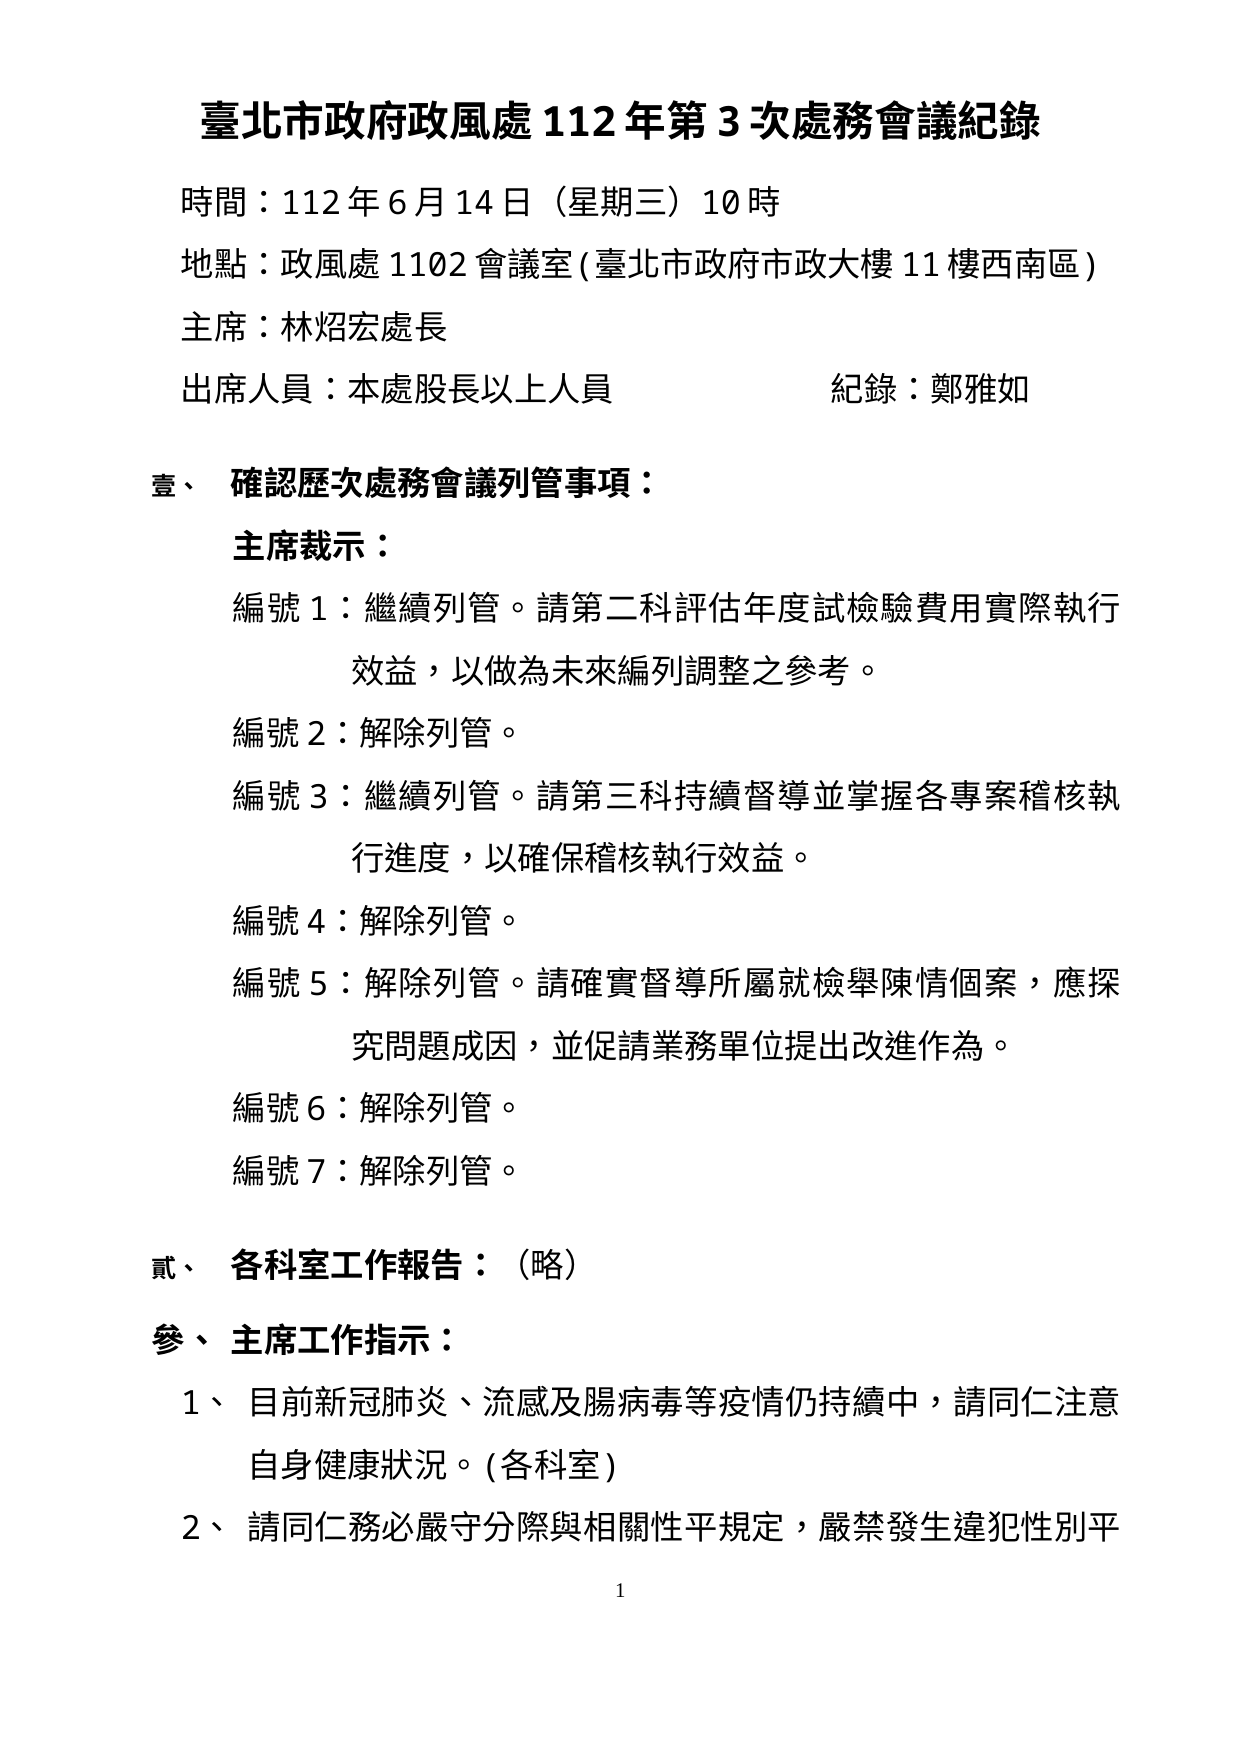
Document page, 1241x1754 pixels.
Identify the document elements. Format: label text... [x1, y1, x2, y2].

text 出席人員：本處股長以上人員 紀錄：鄭雅如 [181, 346, 1122, 408]
text 臺北市政府政風處112年第3次處務會議紀錄 [118, 77, 1122, 139]
text 時間：112年6月14日（星期三）10時 [181, 158, 1122, 221]
text 編號1：繼續列管。請第二科評估年度試檢驗費用實際執行效益，以做為未來編列調整之參考。 [233, 564, 1122, 689]
list 確認歷次處務會議列管事項： [118, 439, 1122, 502]
text 編號6：解除列管。 [233, 1064, 1122, 1127]
text 編號2：解除列管。 [233, 689, 1122, 752]
list 主席工作指示： [118, 1296, 1122, 1358]
list 目前新冠肺炎、流感及腸病毒等疫情仍持續中，請同仁注意自身健康狀況。(各科室) [181, 1358, 1122, 1483]
text 主席：林炤宏處長 [181, 283, 1122, 346]
text 地點：政風處1102會議室(臺北市政府市政大樓11樓西南區) [181, 221, 1122, 283]
text 編號4：解除列管。 [233, 877, 1122, 939]
list 請同仁務必嚴守分際與相關性平規定，嚴禁發生違犯性別平 [181, 1483, 1122, 1546]
text 編號5：解除列管。請確實督導所屬就檢舉陳情個案，應探究問題成因，並促請業務單位提出改進作為。 [233, 939, 1122, 1064]
text 編號7：解除列管。 [233, 1127, 1122, 1189]
text 主席裁示： [233, 502, 1122, 564]
list 各科室工作報告：（略） [118, 1221, 1122, 1283]
text 編號3：繼續列管。請第三科持續督導並掌握各專案稽核執行進度，以確保稽核執行效益。 [233, 752, 1122, 877]
